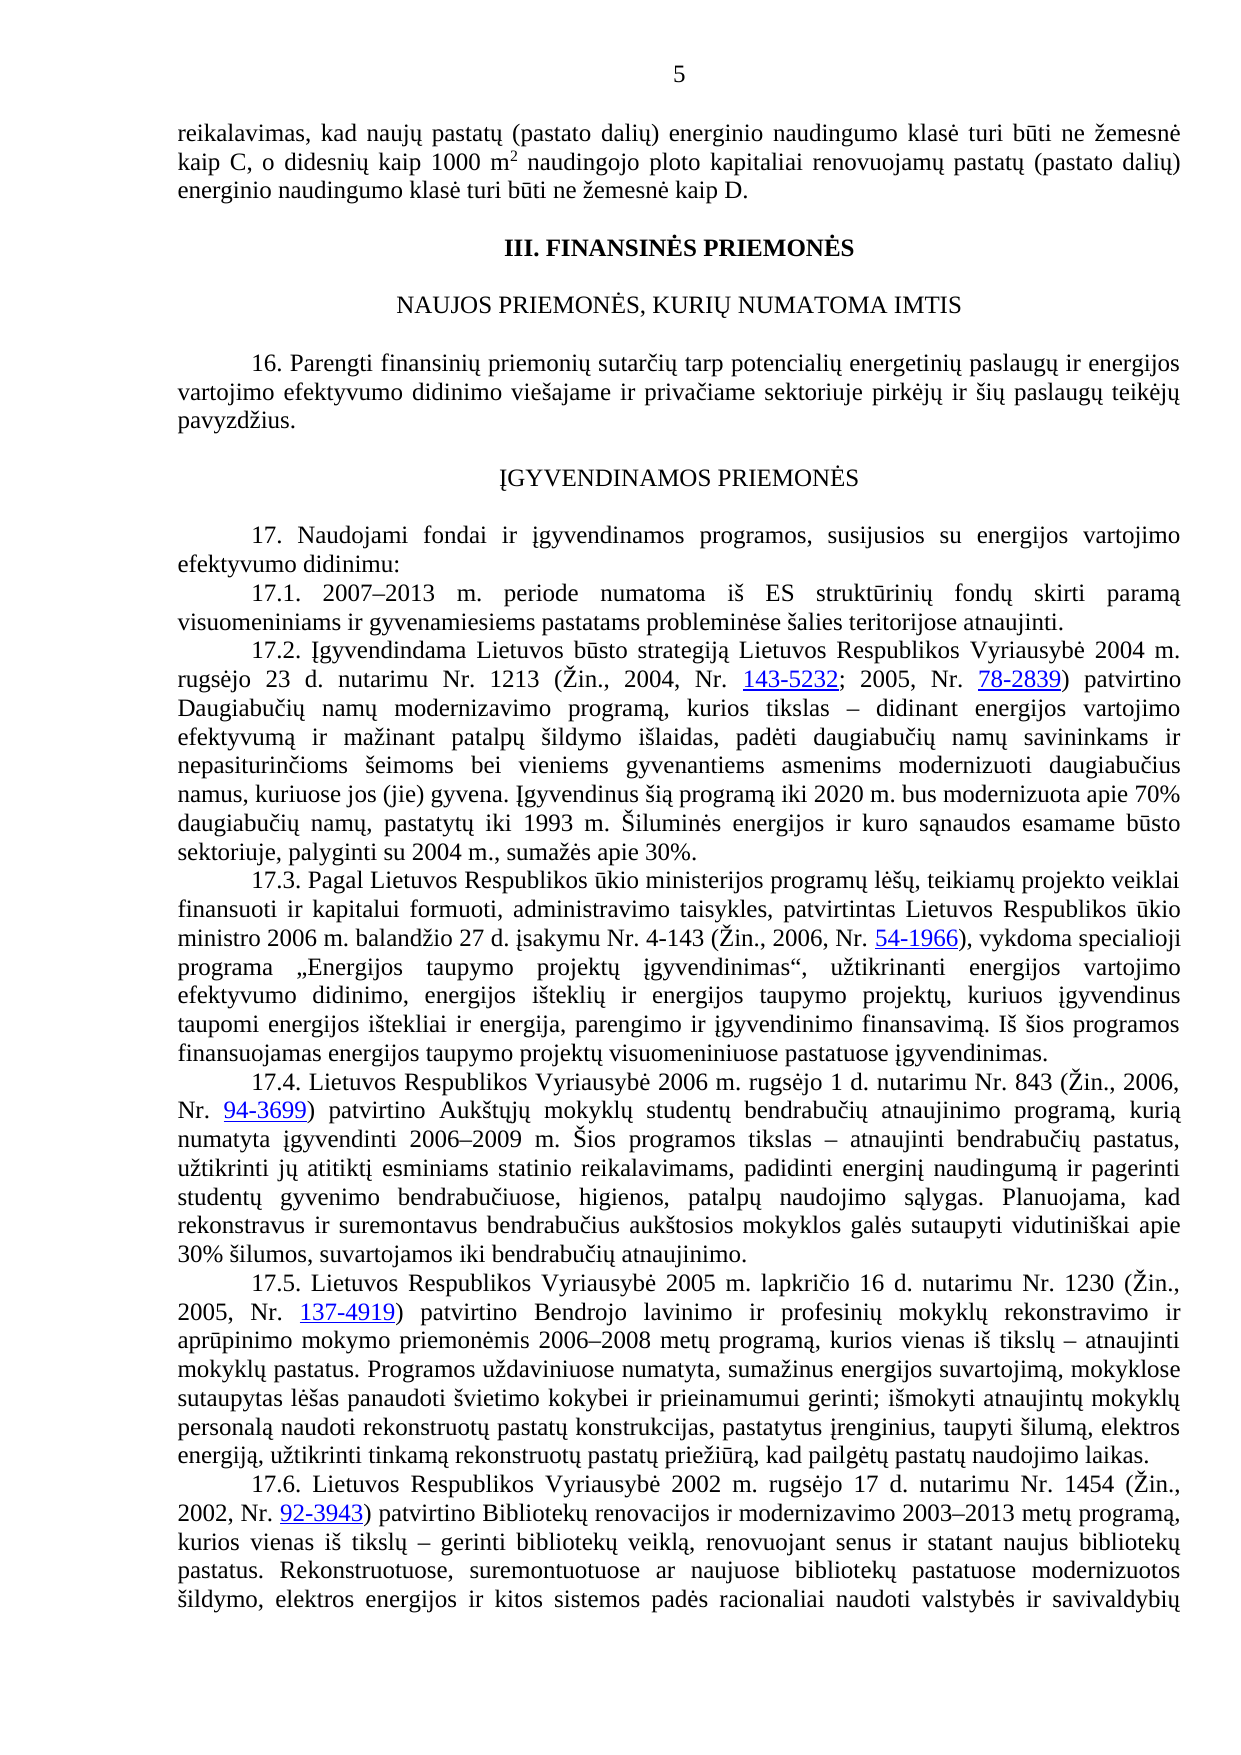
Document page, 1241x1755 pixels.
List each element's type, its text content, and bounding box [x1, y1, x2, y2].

text 17.1. 2007–2013 m. periode numatoma iš ES struktūrinių fondų skirti paramą visuomeniniams ir gyvenamiesiems pastatams probleminėse šalies teritorijose atnaujinti. [177, 578, 1181, 636]
text 17.6. Lietuvos Respublikos Vyriausybė 2002 m. rugsėjo 17 d. nutarimu Nr. 1454 (Žin., 2002, Nr. 92-3943) patvirtino Bibliotekų renovacijos ir modernizavimo 2003–2013 metų programą, kurios vienas iš tikslų – gerinti bibliotekų veiklą, renovuojant senus ir statant naujus bibliotekų pastatus. Rekonstruotuose, suremontuotuose ar naujuose bibliotekų pastatuose modernizuotos šildymo, elektros energijos ir kitos sistemos padės racionaliai naudoti valstybės ir savivaldybių [177, 1469, 1181, 1613]
text III. FINANSINĖS PRIEMONĖS [177, 233, 1181, 262]
text 16. Parengti finansinių priemonių sutarčių tarp potencialių energetinių paslaugų ir energijos vartojimo efektyvumo didinimo viešajame ir privačiame sektoriuje pirkėjų ir šių paslaugų teikėjų pavyzdžius. [177, 348, 1181, 434]
text 17.2. Įgyvendindama Lietuvos būsto strategiją Lietuvos Respublikos Vyriausybė 2004 m. rugsėjo 23 d. nutarimu Nr. 1213 (Žin., 2004, Nr. 143-5232; 2005, Nr. 78-2839) patvirtino Daugiabučių namų modernizavimo programą, kurios tikslas – didinant energijos vartojimo efektyvumą ir mažinant patalpų šildymo išlaidas, padėti daugiabučių namų savininkams ir nepasiturinčioms šeimoms bei vieniems gyvenantiems asmenims modernizuoti daugiabučius namus, kuriuose jos (jie) gyvena. Įgyvendinus šią programą iki 2020 m. bus modernizuota apie 70% daugiabučių namų, pastatytų iki 1993 m. Šiluminės energijos ir kuro sąnaudos esamame būsto sektoriuje, palyginti su 2004 m., sumažės apie 30%. [177, 636, 1181, 866]
text 17.5. Lietuvos Respublikos Vyriausybė 2005 m. lapkričio 16 d. nutarimu Nr. 1230 (Žin., 2005, Nr. 137-4919) patvirtino Bendrojo lavinimo ir profesinių mokyklų rekonstravimo ir aprūpinimo mokymo priemonėmis 2006–2008 metų programą, kurios vienas iš tikslų – atnaujinti mokyklų pastatus. Programos uždaviniuose numatyta, sumažinus energijos suvartojimą, mokyklose sutaupytas lėšas panaudoti švietimo kokybei ir prieinamumui gerinti; išmokyti atnaujintų mokyklų personalą naudoti rekonstruotų pastatų konstrukcijas, pastatytus įrenginius, taupyti šilumą, elektros energiją, užtikrinti tinkamą rekonstruotų pastatų priežiūrą, kad pailgėtų pastatų naudojimo laikas. [177, 1268, 1181, 1469]
text 17. Naudojami fondai ir įgyvendinamos programos, susijusios su energijos vartojimo efektyvumo didinimu: [177, 521, 1181, 578]
text NAUJOS PRIEMONĖS, KURIŲ NUMATOMA IMTIS [177, 291, 1181, 319]
text ĮGYVENDINAMOS PRIEMONĖS [177, 463, 1181, 492]
text 17.3. Pagal Lietuvos Respublikos ūkio ministerijos programų lėšų, teikiamų projekto veiklai finansuoti ir kapitalui formuoti, administravimo taisykles, patvirtintas Lietuvos Respublikos ūkio ministro 2006 m. balandžio 27 d. įsakymu Nr. 4-143 (Žin., 2006, Nr. 54-1966), vykdoma specialioji programa „Energijos taupymo projektų įgyvendinimas“, užtikrinanti energijos vartojimo efektyvumo didinimo, energijos išteklių ir energijos taupymo projektų, kuriuos įgyvendinus taupomi energijos ištekliai ir energija, parengimo ir įgyvendinimo finansavimą. Iš šios programos finansuojamas energijos taupymo projektų visuomeniniuose pastatuose įgyvendinimas. [177, 866, 1181, 1067]
text reikalavimas, kad naujų pastatų (pastato dalių) energinio naudingumo klasė turi būti ne žemesnė kaip C, o didesnių kaip 1000 m2 naudingojo ploto kapitaliai renovuojamų pastatų (pastato dalių) energinio naudingumo klasė turi būti ne žemesnė kaip D. [177, 118, 1181, 204]
text 17.4. Lietuvos Respublikos Vyriausybė 2006 m. rugsėjo 1 d. nutarimu Nr. 843 (Žin., 2006, Nr. 94-3699) patvirtino Aukštųjų mokyklų studentų bendrabučių atnaujinimo programą, kurią numatyta įgyvendinti 2006–2009 m. Šios programos tikslas – atnaujinti bendrabučių pastatus, užtikrinti jų atitiktį esminiams statinio reikalavimams, padidinti energinį naudingumą ir pagerinti studentų gyvenimo bendrabučiuose, higienos, patalpų naudojimo sąlygas. Planuojama, kad rekonstravus ir suremontavus bendrabučius aukštosios mokyklos galės sutaupyti vidutiniškai apie 30% šilumos, suvartojamos iki bendrabučių atnaujinimo. [177, 1067, 1181, 1268]
